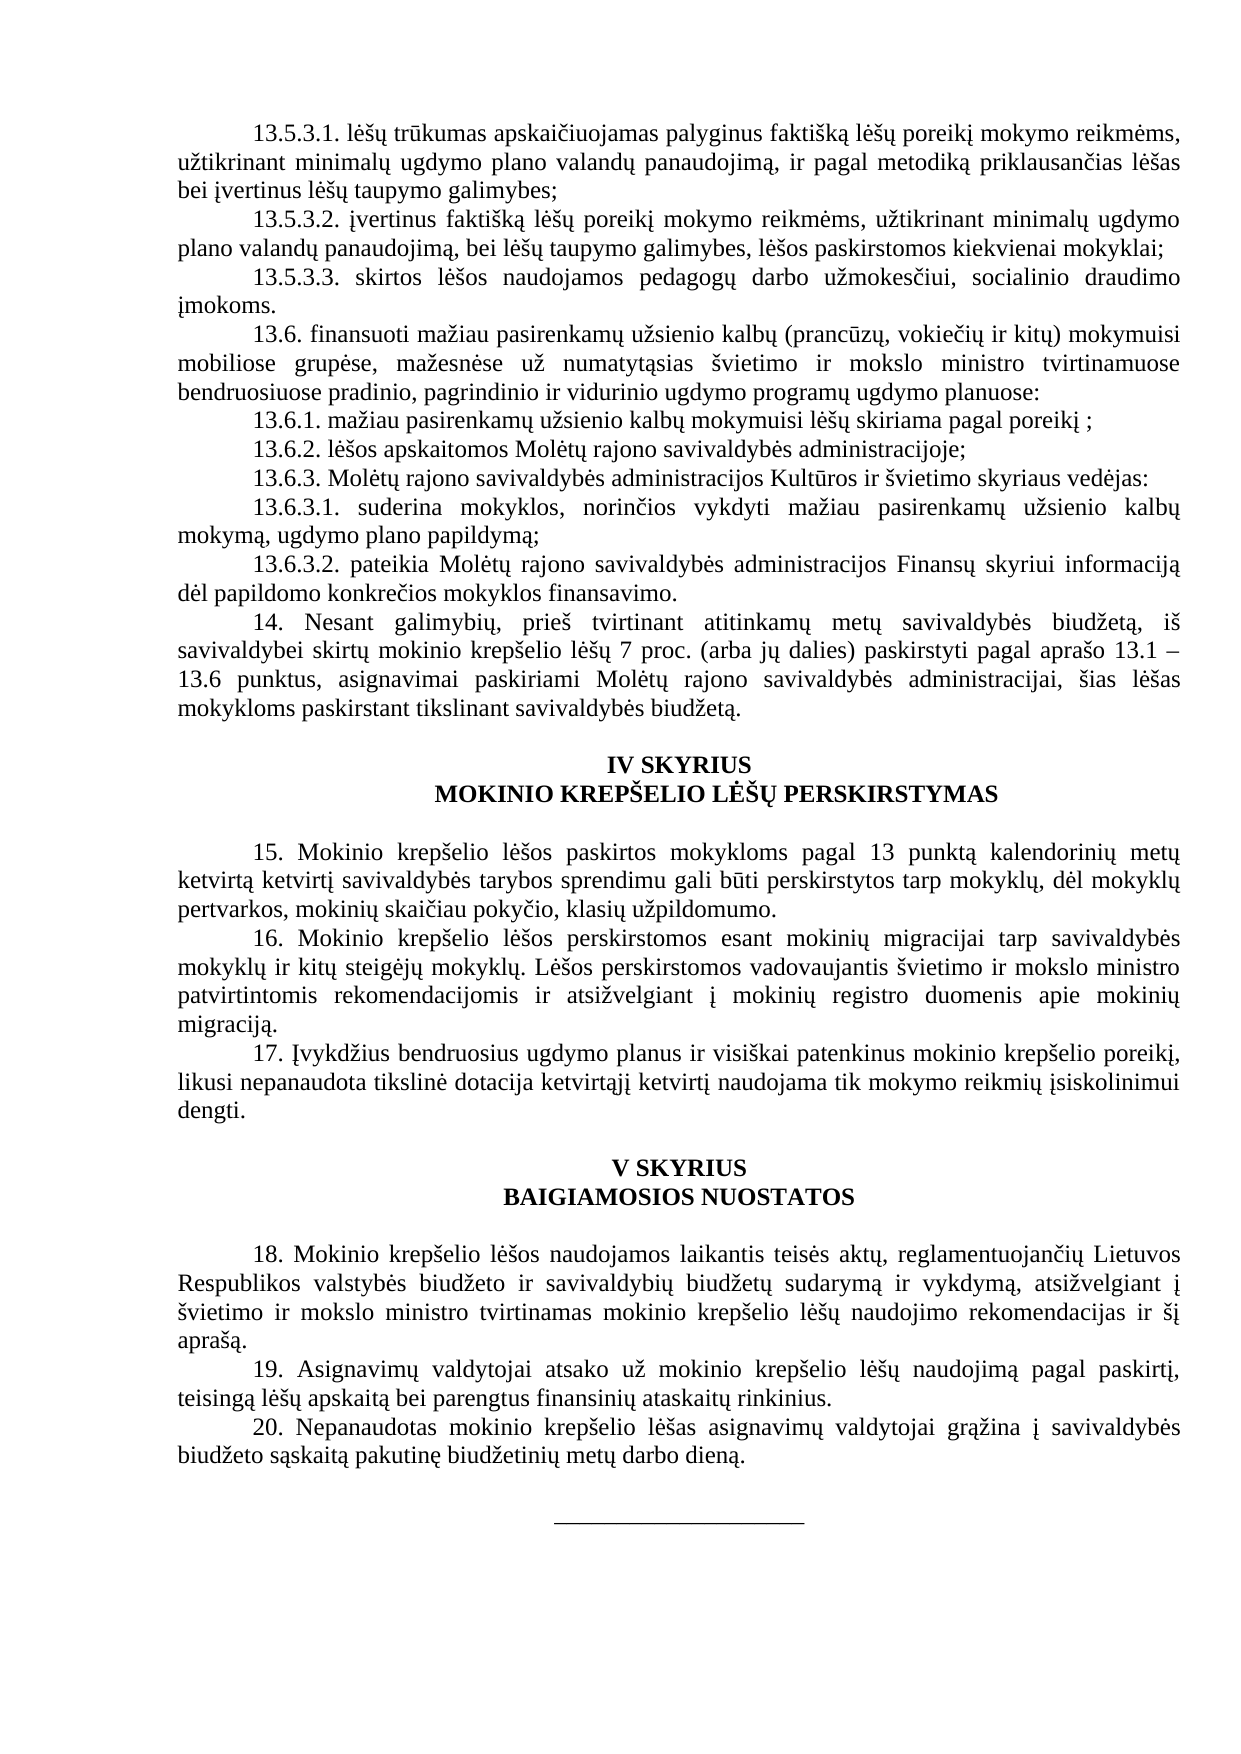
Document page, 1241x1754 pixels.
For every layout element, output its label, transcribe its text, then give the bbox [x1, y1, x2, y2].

text 13.5.3.1. lėšų trūkumas apskaičiuojamas palyginus faktišką lėšų poreikį mokymo reikmėms, užtikrinant minimalų ugdymo plano valandų panaudojimą, ir pagal metodiką priklausančias lėšas bei įvertinus lėšų taupymo galimybes; [177, 118, 1181, 204]
text MOKINIO KREPŠELIO LĖŠŲ PERSKIRSTYMAS [177, 779, 1181, 808]
text 15. Mokinio krepšelio lėšos paskirtos mokykloms pagal 13 punktą kalendorinių metų ketvirtą ketvirtį savivaldybės tarybos sprendimu gali būti perskirstytos tarp mokyklų, dėl mokyklų pertvarkos, mokinių skaičiau pokyčio, klasių užpildomumo. [177, 837, 1181, 923]
text 13.6.3.2. pateikia Molėtų rajono savivaldybės administracijos Finansų skyriui informaciją dėl papildomo konkrečios mokyklos finansavimo. [177, 549, 1181, 607]
text 14. Nesant galimybių, prieš tvirtinant atitinkamų metų savivaldybės biudžetą, iš savivaldybei skirtų mokinio krepšelio lėšų 7 proc. (arba jų dalies) paskirstyti pagal aprašo 13.1 – 13.6 punktus, asignavimai paskiriami Molėtų rajono savivaldybės administracijai, šias lėšas mokykloms paskirstant tikslinant savivaldybės biudžetą. [177, 607, 1181, 722]
text 17. Įvykdžius bendruosius ugdymo planus ir visiškai patenkinus mokinio krepšelio poreikį, likusi nepanaudota tikslinė dotacija ketvirtąjį ketvirtį naudojama tik mokymo reikmių įsiskolinimui dengti. [177, 1038, 1181, 1124]
text 13.6.3.1. suderina mokyklos, norinčios vykdyti mažiau pasirenkamų užsienio kalbų mokymą, ugdymo plano papildymą; [177, 492, 1181, 549]
text BAIGIAMOSIOS NUOSTATOS [177, 1182, 1181, 1211]
text 16. Mokinio krepšelio lėšos perskirstomos esant mokinių migracijai tarp savivaldybės mokyklų ir kitų steigėjų mokyklų. Lėšos perskirstomos vadovaujantis švietimo ir mokslo ministro patvirtintomis rekomendacijomis ir atsižvelgiant į mokinių registro duomenis apie mokinių migraciją. [177, 923, 1181, 1038]
text 13.6. finansuoti mažiau pasirenkamų užsienio kalbų (prancūzų, vokiečių ir kitų) mokymuisi mobiliose grupėse, mažesnėse už numatytąsias švietimo ir mokslo ministro tvirtinamuose bendruosiuose pradinio, pagrindinio ir vidurinio ugdymo programų ugdymo planuose: [177, 319, 1181, 406]
text 13.6.3. Molėtų rajono savivaldybės administracijos Kultūros ir švietimo skyriaus vedėjas: [177, 463, 1181, 492]
text 13.6.1. mažiau pasirenkamų užsienio kalbų mokymuisi lėšų skiriama pagal poreikį ; [177, 406, 1181, 434]
text ____________________ [177, 1498, 1181, 1527]
text 19. Asignavimų valdytojai atsako už mokinio krepšelio lėšų naudojimą pagal paskirtį, teisingą lėšų apskaitą bei parengtus finansinių ataskaitų rinkinius. [177, 1354, 1181, 1412]
text 13.5.3.2. įvertinus faktišką lėšų poreikį mokymo reikmėms, užtikrinant minimalų ugdymo plano valandų panaudojimą, bei lėšų taupymo galimybes, lėšos paskirstomos kiekvienai mokyklai; [177, 204, 1181, 262]
text 13.6.2. lėšos apskaitomos Molėtų rajono savivaldybės administracijoje; [177, 434, 1181, 463]
text 13.5.3.3. skirtos lėšos naudojamos pedagogų darbo užmokesčiui, socialinio draudimo įmokoms. [177, 262, 1181, 319]
text 20. Nepanaudotas mokinio krepšelio lėšas asignavimų valdytojai grąžina į savivaldybės biudžeto sąskaitą pakutinę biudžetinių metų darbo dieną. [177, 1412, 1181, 1469]
text 18. Mokinio krepšelio lėšos naudojamos laikantis teisės aktų, reglamentuojančių Lietuvos Respublikos valstybės biudžeto ir savivaldybių biudžetų sudarymą ir vykdymą, atsižvelgiant į švietimo ir mokslo ministro tvirtinamas mokinio krepšelio lėšų naudojimo rekomendacijas ir šį aprašą. [177, 1239, 1181, 1354]
text IV SKYRIUS [177, 751, 1181, 779]
text V SKYRIUS [177, 1153, 1181, 1182]
